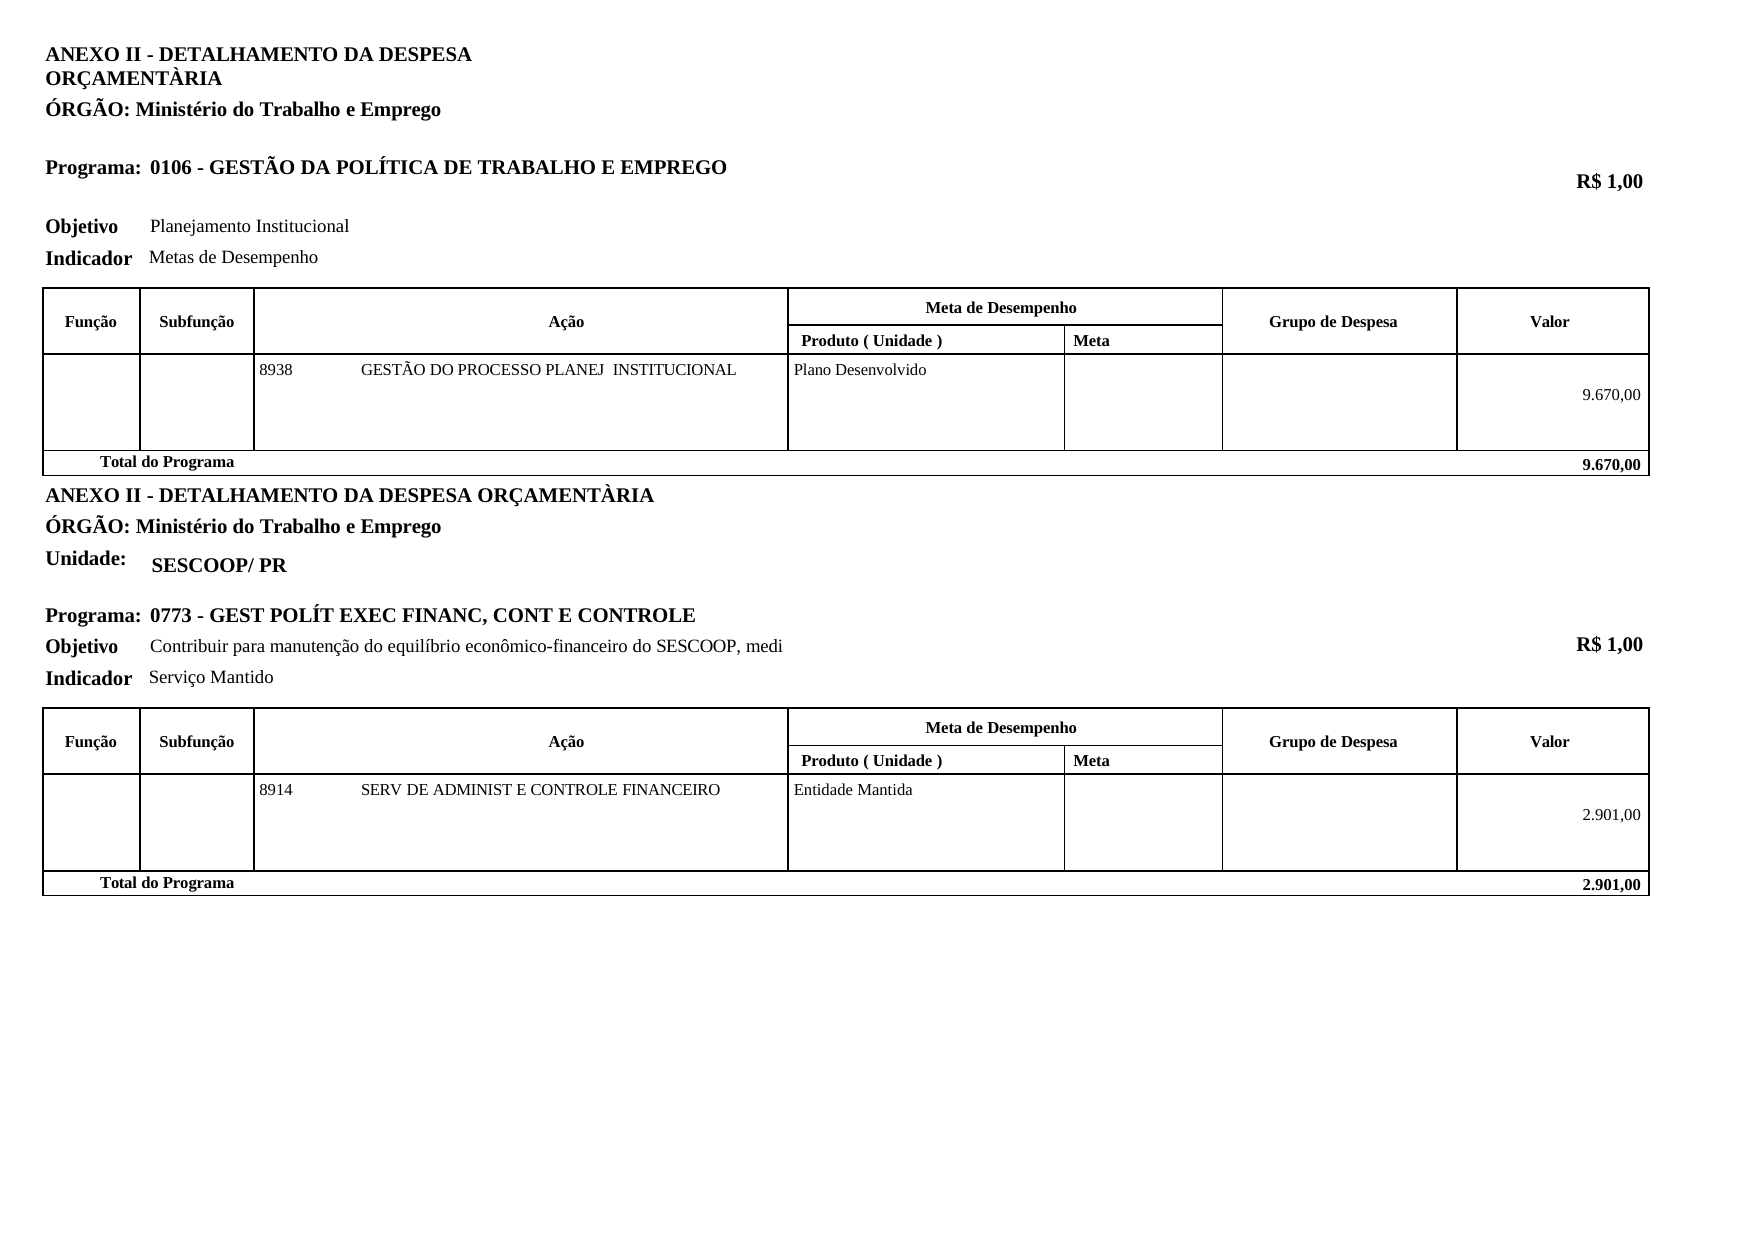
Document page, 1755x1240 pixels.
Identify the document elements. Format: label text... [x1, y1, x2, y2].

text Programa: 0773 - GEST POLÍT EXEC FINANC, CONT E CONTROLE [45, 603, 788, 627]
table_header Ação [255, 289, 787, 353]
table_header Função [44, 289, 139, 353]
text SESCOOP/ PR [151, 553, 1660, 577]
table_cell [1065, 355, 1222, 450]
table_cell 2.901,00 [1458, 775, 1648, 870]
text ÓRGÃO: Ministério do Trabalho e Emprego [45, 514, 1660, 538]
table_cell 9.670,00 [1458, 355, 1648, 450]
table_header Ação [255, 709, 787, 773]
table_cell [1065, 775, 1222, 870]
text ANEXO II - DETALHAMENTO DA DESPESA ORÇAMENTÀRIA [45, 483, 1660, 507]
table_cell Meta [1065, 326, 1222, 353]
table_header Subfunção [141, 289, 253, 353]
text Objetivo Planejamento Institucional [45, 217, 1660, 238]
text Unidade: [45, 546, 127, 570]
table_header Grupo de Despesa [1223, 709, 1456, 773]
table_cell 8938 GESTÃO DO PROCESSO PLANEJ INSTITUCIONAL [255, 355, 787, 450]
table_header Valor [1458, 709, 1648, 773]
table_cell Produto ( Unidade ) [789, 746, 1064, 773]
text Objetivo Contribuir para manutenção do equilíbrio econômico-financeiro do SESCOOP, medi [45, 634, 788, 658]
table_cell [141, 775, 253, 870]
table_header Valor [1458, 289, 1648, 353]
table_cell [44, 775, 139, 870]
table_header Subfunção [141, 709, 253, 773]
table_cell Total do Programa 2.901,00 [44, 872, 1648, 895]
table_cell Plano Desenvolvido [789, 355, 1064, 450]
table_cell [1223, 355, 1456, 450]
table_cell [44, 355, 139, 450]
table_cell [1223, 775, 1456, 870]
table_cell Entidade Mantida [789, 775, 1064, 870]
text R$ 1,00 [1576, 631, 1660, 656]
table_cell Total do Programa 9.670,00 [44, 451, 1648, 474]
table_header Meta de Desempenho [789, 289, 1222, 324]
table_cell Produto ( Unidade ) [789, 326, 1064, 353]
text Indicador Metas de Desempenho [45, 246, 1660, 269]
table_cell 8914 SERV DE ADMINIST E CONTROLE FINANCEIRO [255, 775, 787, 870]
table_cell [141, 355, 253, 450]
table_header Função [44, 709, 139, 773]
text Indicador Serviço Mantido [45, 666, 788, 690]
table_header Grupo de Despesa [1223, 289, 1456, 353]
table_cell Meta [1065, 746, 1222, 773]
table_header Meta de Desempenho [789, 709, 1222, 744]
